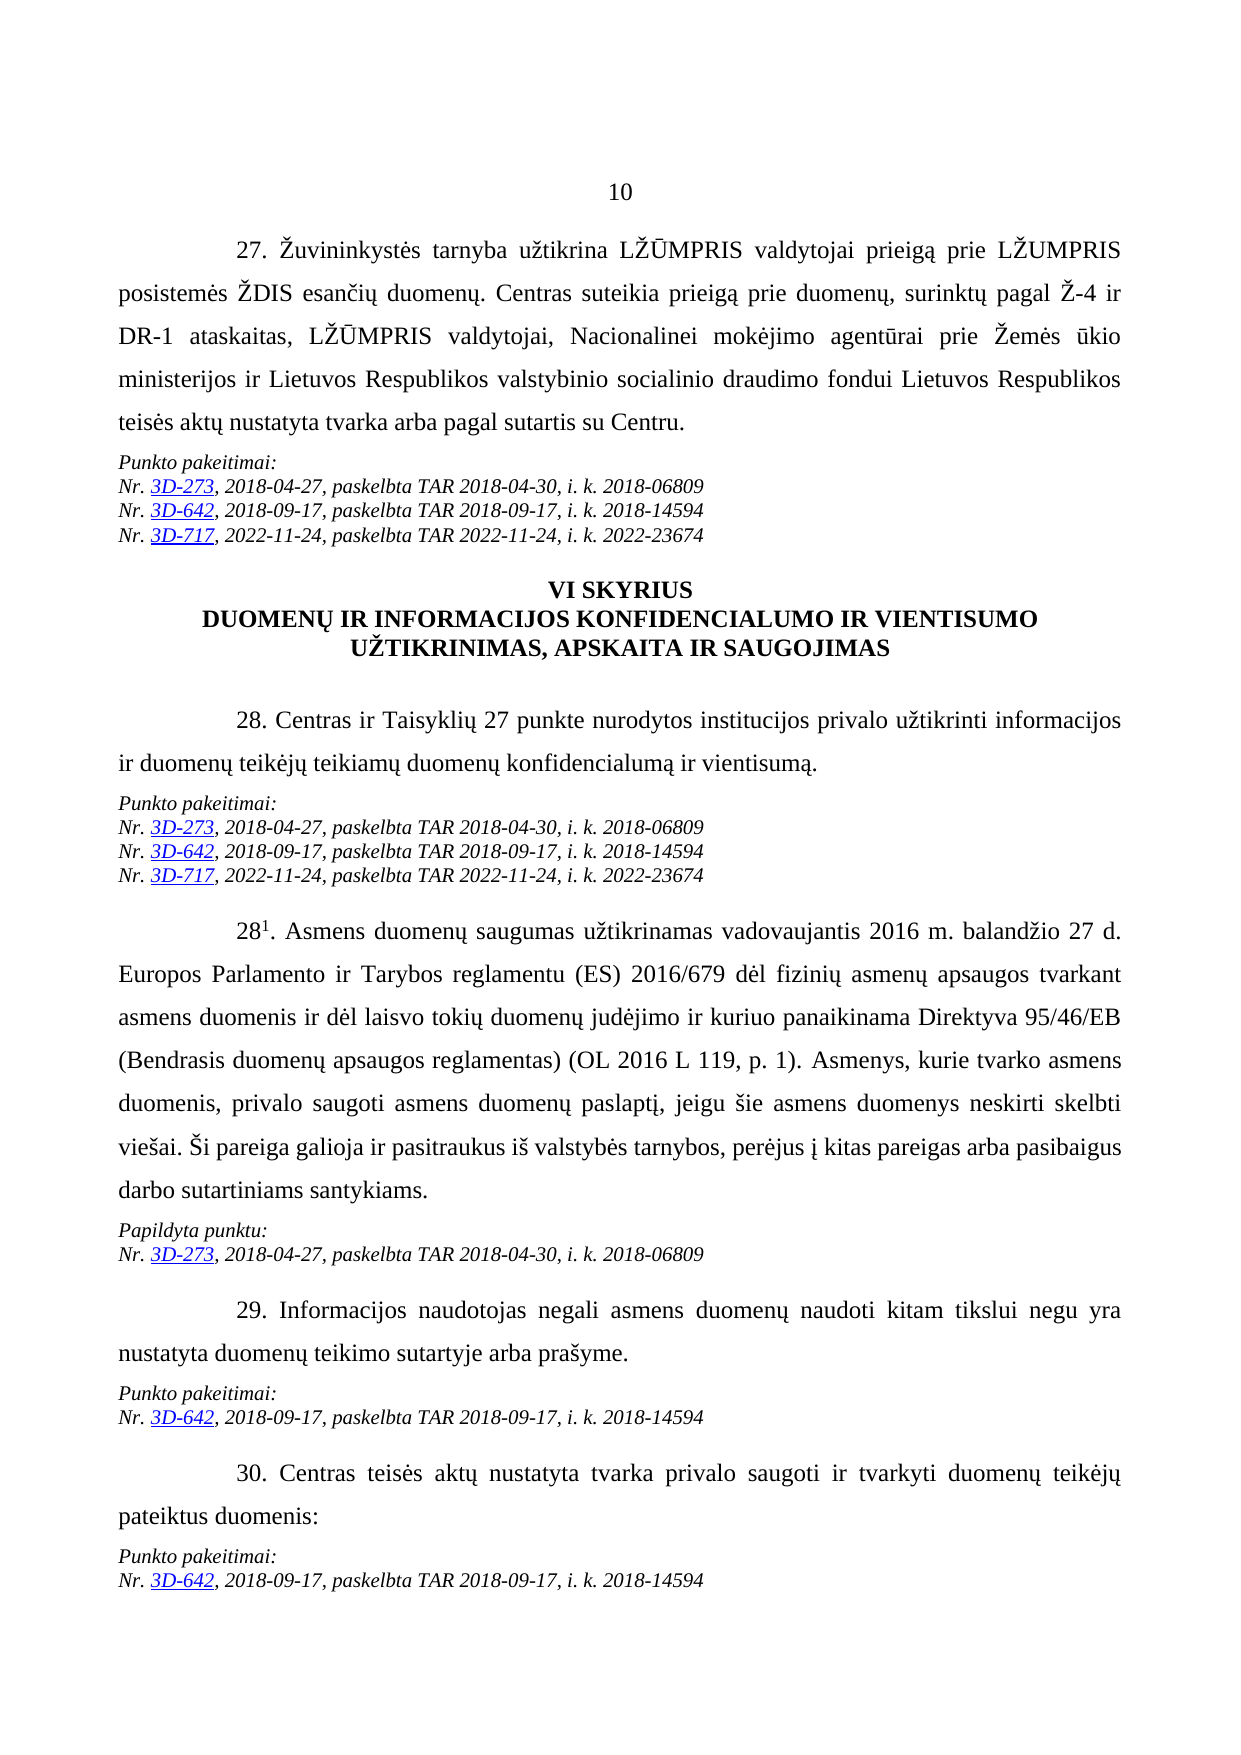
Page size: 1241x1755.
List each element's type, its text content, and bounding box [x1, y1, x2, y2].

text 28. Centras ir Taisyklių 27 punkte nurodytos institucijos privalo užtikrinti informacijos ir duomenų teikėjų teikiamų duomenų konfidencialumą ir vientisumą. [118, 705, 1122, 777]
text 281. Asmens duomenų saugumas užtikrinamas vadovaujantis 2016 m. balandžio 27 d. Europos Parlamento ir Tarybos reglamentu (ES) 2016/679 dėl fizinių asmenų apsaugos tvarkant asmens duomenis ir dėl laisvo tokių duomenų judėjimo ir kuriuo panaikinama Direktyva 95/46/EB (Bendrasis duomenų apsaugos reglamentas) (OL 2016 L 119, p. 1). Asmenys, kurie tvarko asmens duomenis, privalo saugoti asmens duomenų paslaptį, jeigu šie asmens duomenys neskirti skelbti viešai. Ši pareiga galioja ir pasitraukus iš valstybės tarnybos, perėjus į kitas pareigas arba pasibaigus darbo sutartiniams santykiams. [118, 916, 1122, 1203]
text Nr. 3D-642, 2018-09-17, paskelbta TAR 2018-09-17, i. k. 2018-14594 [118, 498, 1122, 522]
text Nr. 3D-717, 2022-11-24, paskelbta TAR 2022-11-24, i. k. 2022-23674 [118, 522, 1122, 547]
text DUOMENŲ IR INFORMACIJOS KONFIDENCIALUMO IR VIENTISUMO UŽTIKRINIMAS, APSKAITA IR SAUGOJIMAS [118, 604, 1122, 662]
text Nr. 3D-642, 2018-09-17, paskelbta TAR 2018-09-17, i. k. 2018-14594 [118, 1568, 1122, 1592]
text Punkto pakeitimai: [118, 791, 1122, 815]
text Nr. 3D-273, 2018-04-27, paskelbta TAR 2018-04-30, i. k. 2018-06809 [118, 1242, 1122, 1266]
text 27. Žuvininkystės tarnyba užtikrina LŽŪMPRIS valdytojai prieigą prie LŽUMPRIS posistemės ŽDIS esančių duomenų. Centras suteikia prieigą prie duomenų, surinktų pagal Ž-4 ir DR-1 ataskaitas, LŽŪMPRIS valdytojai, Nacionalinei mokėjimo agentūrai prie Žemės ūkio ministerijos ir Lietuvos Respublikos valstybinio socialinio draudimo fondui Lietuvos Respublikos teisės aktų nustatyta tvarka arba pagal sutartis su Centru. [118, 235, 1122, 436]
text Nr. 3D-717, 2022-11-24, paskelbta TAR 2022-11-24, i. k. 2022-23674 [118, 863, 1122, 887]
text Punkto pakeitimai: [118, 450, 1122, 474]
text Nr. 3D-642, 2018-09-17, paskelbta TAR 2018-09-17, i. k. 2018-14594 [118, 1405, 1122, 1429]
text Nr. 3D-273, 2018-04-27, paskelbta TAR 2018-04-30, i. k. 2018-06809 [118, 474, 1122, 498]
text 29. Informacijos naudotojas negali asmens duomenų naudoti kitam tikslui negu yra nustatyta duomenų teikimo sutartyje arba prašyme. [118, 1295, 1122, 1367]
text Nr. 3D-642, 2018-09-17, paskelbta TAR 2018-09-17, i. k. 2018-14594 [118, 839, 1122, 863]
text Nr. 3D-273, 2018-04-27, paskelbta TAR 2018-04-30, i. k. 2018-06809 [118, 815, 1122, 839]
text VI SKYRIUS [118, 575, 1122, 604]
text Papildyta punktu: [118, 1218, 1122, 1242]
text 30. Centras teisės aktų nustatyta tvarka privalo saugoti ir tvarkyti duomenų teikėjų pateiktus duomenis: [118, 1458, 1122, 1530]
text Punkto pakeitimai: [118, 1381, 1122, 1405]
text Punkto pakeitimai: [118, 1544, 1122, 1568]
